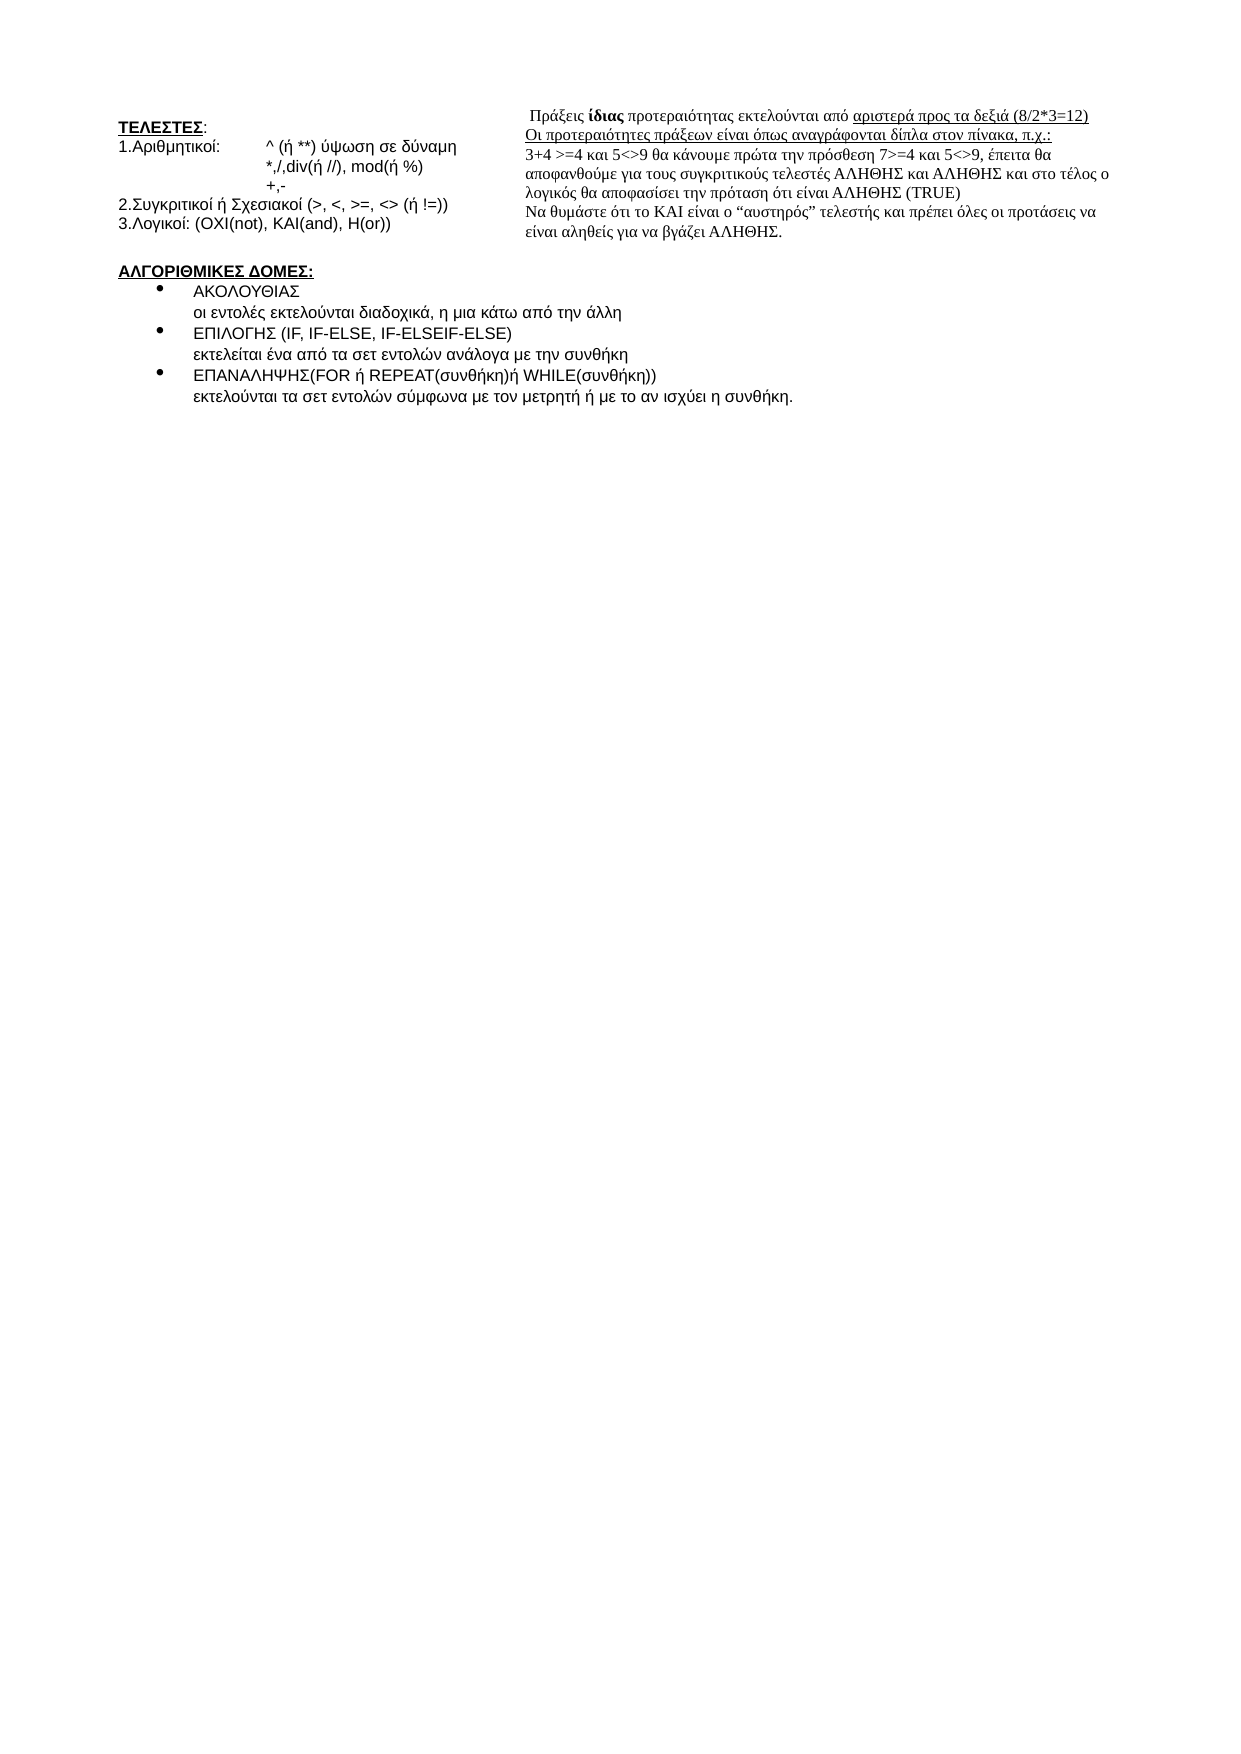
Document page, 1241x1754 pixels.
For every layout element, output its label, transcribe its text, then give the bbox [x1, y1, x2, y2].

text ΑΛΓΟΡΙΘΜΙΚΕΣ ΔΟΜΕΣ: [118, 261, 1122, 281]
list ΕΠΙΛΟΓΗΣ (IF, IF-ELSE, IF-ELSEIF-ELSE) [156, 322, 1122, 345]
list ΑΚΟΛΟΥΘΙΑΣ [156, 281, 1122, 303]
text 3.Λογικοί: (ΟΧΙ(not), ΚΑΙ(and), H(or)) [118, 214, 1122, 233]
text *,/,div(ή //), mod(ή %) [118, 156, 1122, 176]
text ΤΕΛΕΣΤΕΣ: [118, 118, 1122, 137]
list οι εντολές εκτελούνται διαδοχικά, η μια κάτω από την άλλη [156, 303, 1122, 322]
text 2.Συγκριτικοί ή Σχεσιακοί (>, <, >=, <> (ή !=)) [118, 195, 1122, 214]
text 1.Αριθμητικοί: ^ (ή **) ύψωση σε δύναμη [118, 137, 1122, 156]
text +,- [118, 176, 1122, 195]
list ΕΠΑΝΑΛΗΨΗΣ(FOR ή REPEAT(συνθήκη)ή WHILE(συνθήκη)) [156, 364, 1122, 387]
list εκτελείται ένα από τα σετ εντολών ανάλογα με την συνθήκη [156, 345, 1122, 364]
list εκτελούνται τα σετ εντολών σύμφωνα με τον μετρητή ή με το αν ισχύει η συνθήκη. [156, 387, 1122, 406]
